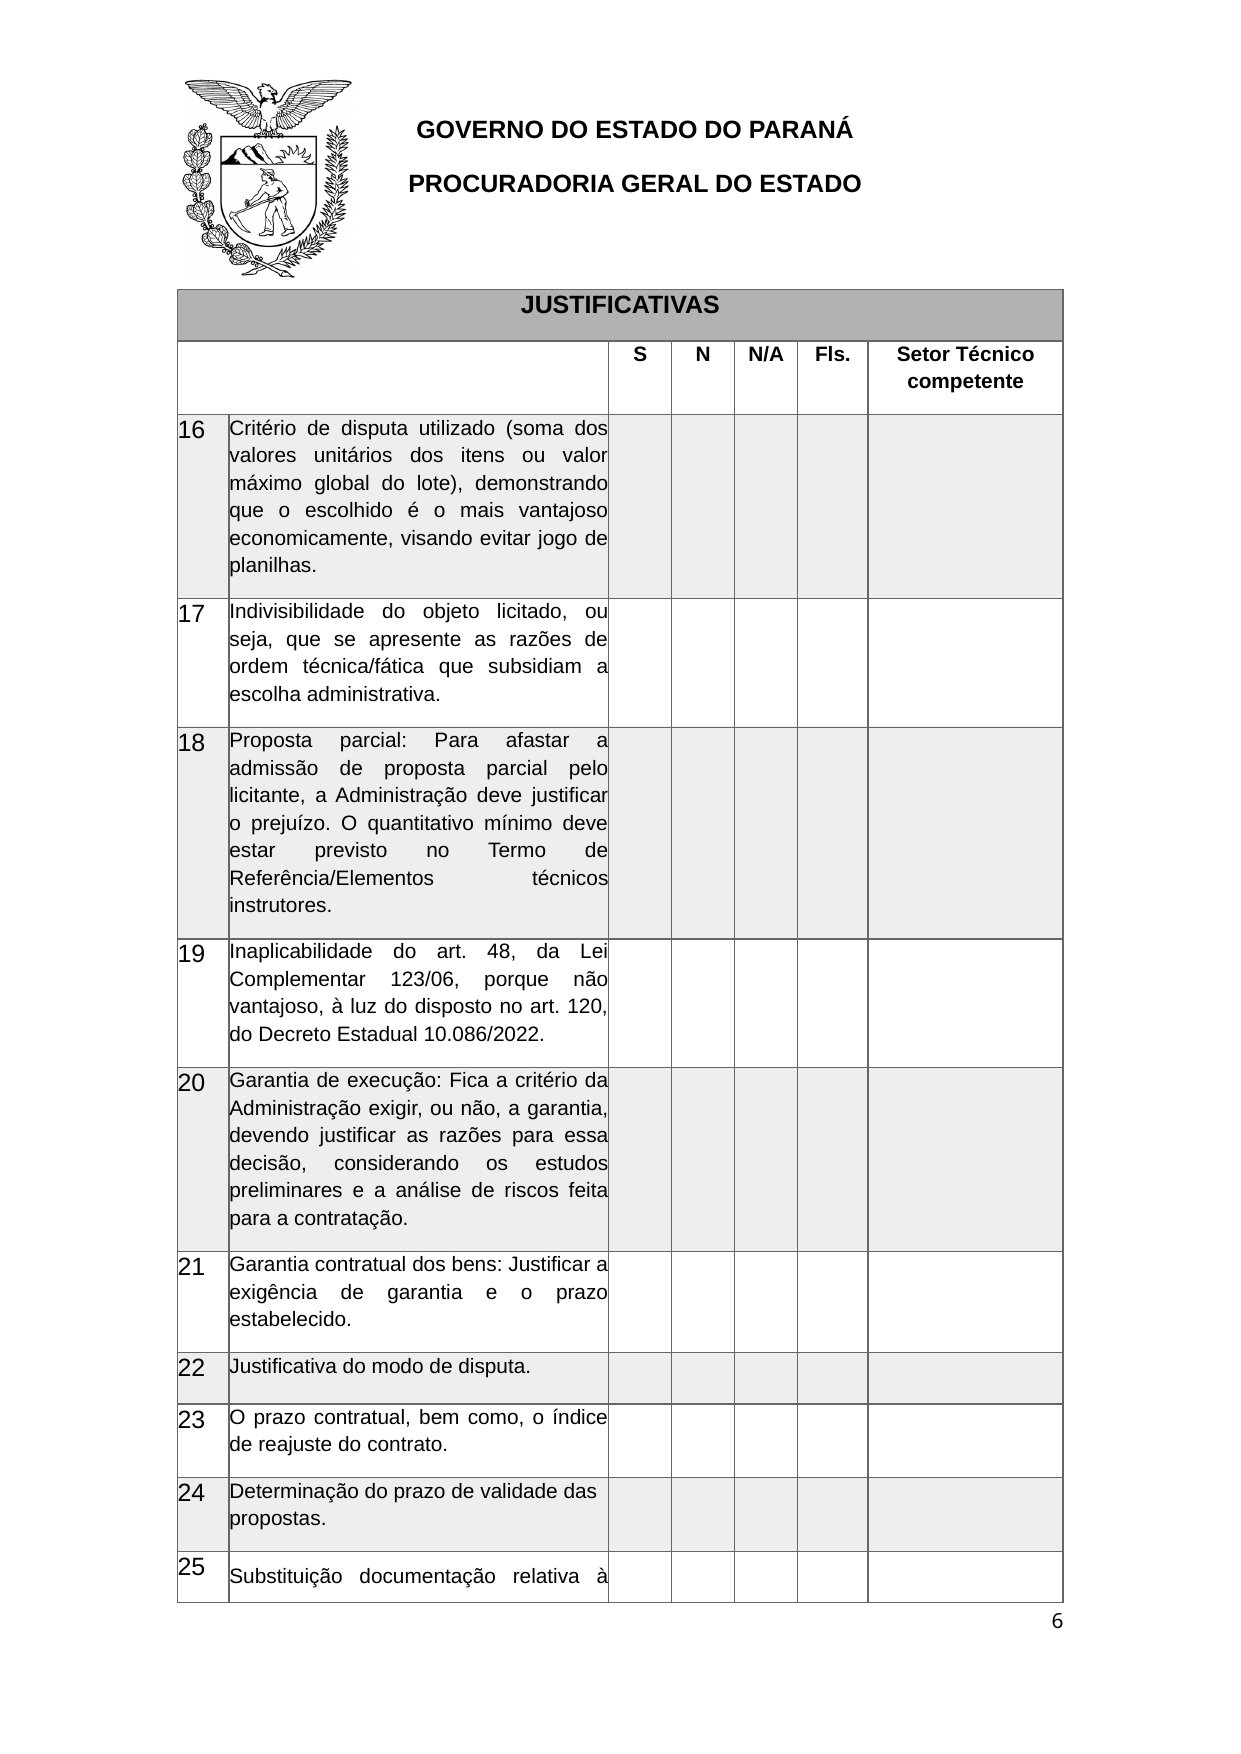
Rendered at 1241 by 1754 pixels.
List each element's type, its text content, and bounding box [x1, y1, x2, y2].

table_cell [798, 1353, 867, 1403]
table_cell [735, 599, 797, 726]
table_cell 19 [178, 940, 228, 1067]
table_cell [735, 1353, 797, 1403]
table_cell [609, 940, 671, 1067]
table_cell Substituição documentação relativa à [230, 1552, 608, 1602]
table_cell 25 [178, 1552, 228, 1602]
table_cell Garantia contratual dos bens: Justificar a exigência de garantia e o prazo estabelecido. [230, 1252, 608, 1352]
table_cell Critério de disputa utilizado (soma dos valores unitários dos itens ou valor máximo global do lote), demonstrando que o escolhido é o mais vantajoso economicamente, visando evitar jogo de planilhas. [230, 415, 608, 598]
table_cell [869, 1353, 1062, 1403]
table_cell [798, 1405, 867, 1477]
table_cell [798, 1068, 867, 1251]
table_cell [672, 1353, 734, 1403]
table_cell 23 [178, 1405, 228, 1477]
table_cell 21 [178, 1252, 228, 1352]
table_cell [869, 1405, 1062, 1477]
table_cell Determinação do prazo de validade das propostas. [230, 1478, 608, 1551]
table_cell N [672, 342, 734, 414]
table_cell Setor Técnico competente [869, 342, 1062, 414]
table_cell Indivisibilidade do objeto licitado, ou seja, que se apresente as razões de ordem técnica/fática que subsidiam a escolha administrativa. [230, 599, 608, 726]
table_cell 17 [178, 599, 228, 726]
table_cell [798, 415, 867, 598]
table_cell [672, 1252, 734, 1352]
table_cell [869, 415, 1062, 598]
table_cell 18 [178, 728, 228, 938]
table_cell [735, 1405, 797, 1477]
table_cell [609, 1252, 671, 1352]
table_header JUSTIFICATIVAS [178, 290, 1062, 340]
table_cell [735, 940, 797, 1067]
table_cell Justificativa do modo de disputa. [230, 1353, 608, 1403]
table_cell Garantia de execução: Fica a critério da Administração exigir, ou não, a garantia, devendo justificar as razões para essa decisão, considerando os estudos preliminares e a análise de riscos feita para a contratação. [230, 1068, 608, 1251]
table_cell [178, 342, 608, 414]
table_cell [869, 599, 1062, 726]
table_cell [735, 1252, 797, 1352]
table_cell [869, 940, 1062, 1067]
table_cell [735, 728, 797, 938]
table_cell [869, 1478, 1062, 1551]
table_cell [869, 1068, 1062, 1251]
table_cell [869, 1552, 1062, 1602]
table_cell Fls. [798, 342, 867, 414]
table_cell [609, 1552, 671, 1602]
table_cell [798, 1252, 867, 1352]
table_cell [609, 728, 671, 938]
table_cell [869, 728, 1062, 938]
table_cell [672, 1405, 734, 1477]
table_cell [798, 728, 867, 938]
table_cell [735, 1552, 797, 1602]
table_cell [672, 599, 734, 726]
table_cell [672, 1552, 734, 1602]
table_cell [609, 415, 671, 598]
table_cell 16 [178, 415, 228, 598]
table_cell [798, 1478, 867, 1551]
table_cell S [609, 342, 671, 414]
table_cell [798, 599, 867, 726]
table_cell O prazo contratual, bem como, o índice de reajuste do contrato. [230, 1405, 608, 1477]
table_cell [609, 1068, 671, 1251]
table_cell [735, 1478, 797, 1551]
table_cell [735, 1068, 797, 1251]
table_cell [672, 1478, 734, 1551]
table_cell [609, 1478, 671, 1551]
table_cell 24 [178, 1478, 228, 1551]
table_cell [672, 415, 734, 598]
table_cell [609, 1405, 671, 1477]
table_cell [672, 728, 734, 938]
table_cell 20 [178, 1068, 228, 1251]
table_cell [798, 940, 867, 1067]
table_cell [609, 1353, 671, 1403]
table_cell [672, 940, 734, 1067]
table_cell [798, 1552, 867, 1602]
table_cell N/A [735, 342, 797, 414]
picture [180, 77, 356, 280]
table_cell [869, 1252, 1062, 1352]
table_cell [609, 599, 671, 726]
table_cell Proposta parcial: Para afastar a admissão de proposta parcial pelo licitante, a Administração deve justificar o prejuízo. O quantitativo mínimo deve estar previsto no Termo de Referência/Elementos técnicos instrutores. [230, 728, 608, 938]
table_cell [672, 1068, 734, 1251]
table_cell 22 [178, 1353, 228, 1403]
table_cell [735, 415, 797, 598]
table_cell Inaplicabilidade do art. 48, da Lei Complementar 123/06, porque não vantajoso, à luz do disposto no art. 120, do Decreto Estadual 10.086/2022. [230, 940, 608, 1067]
